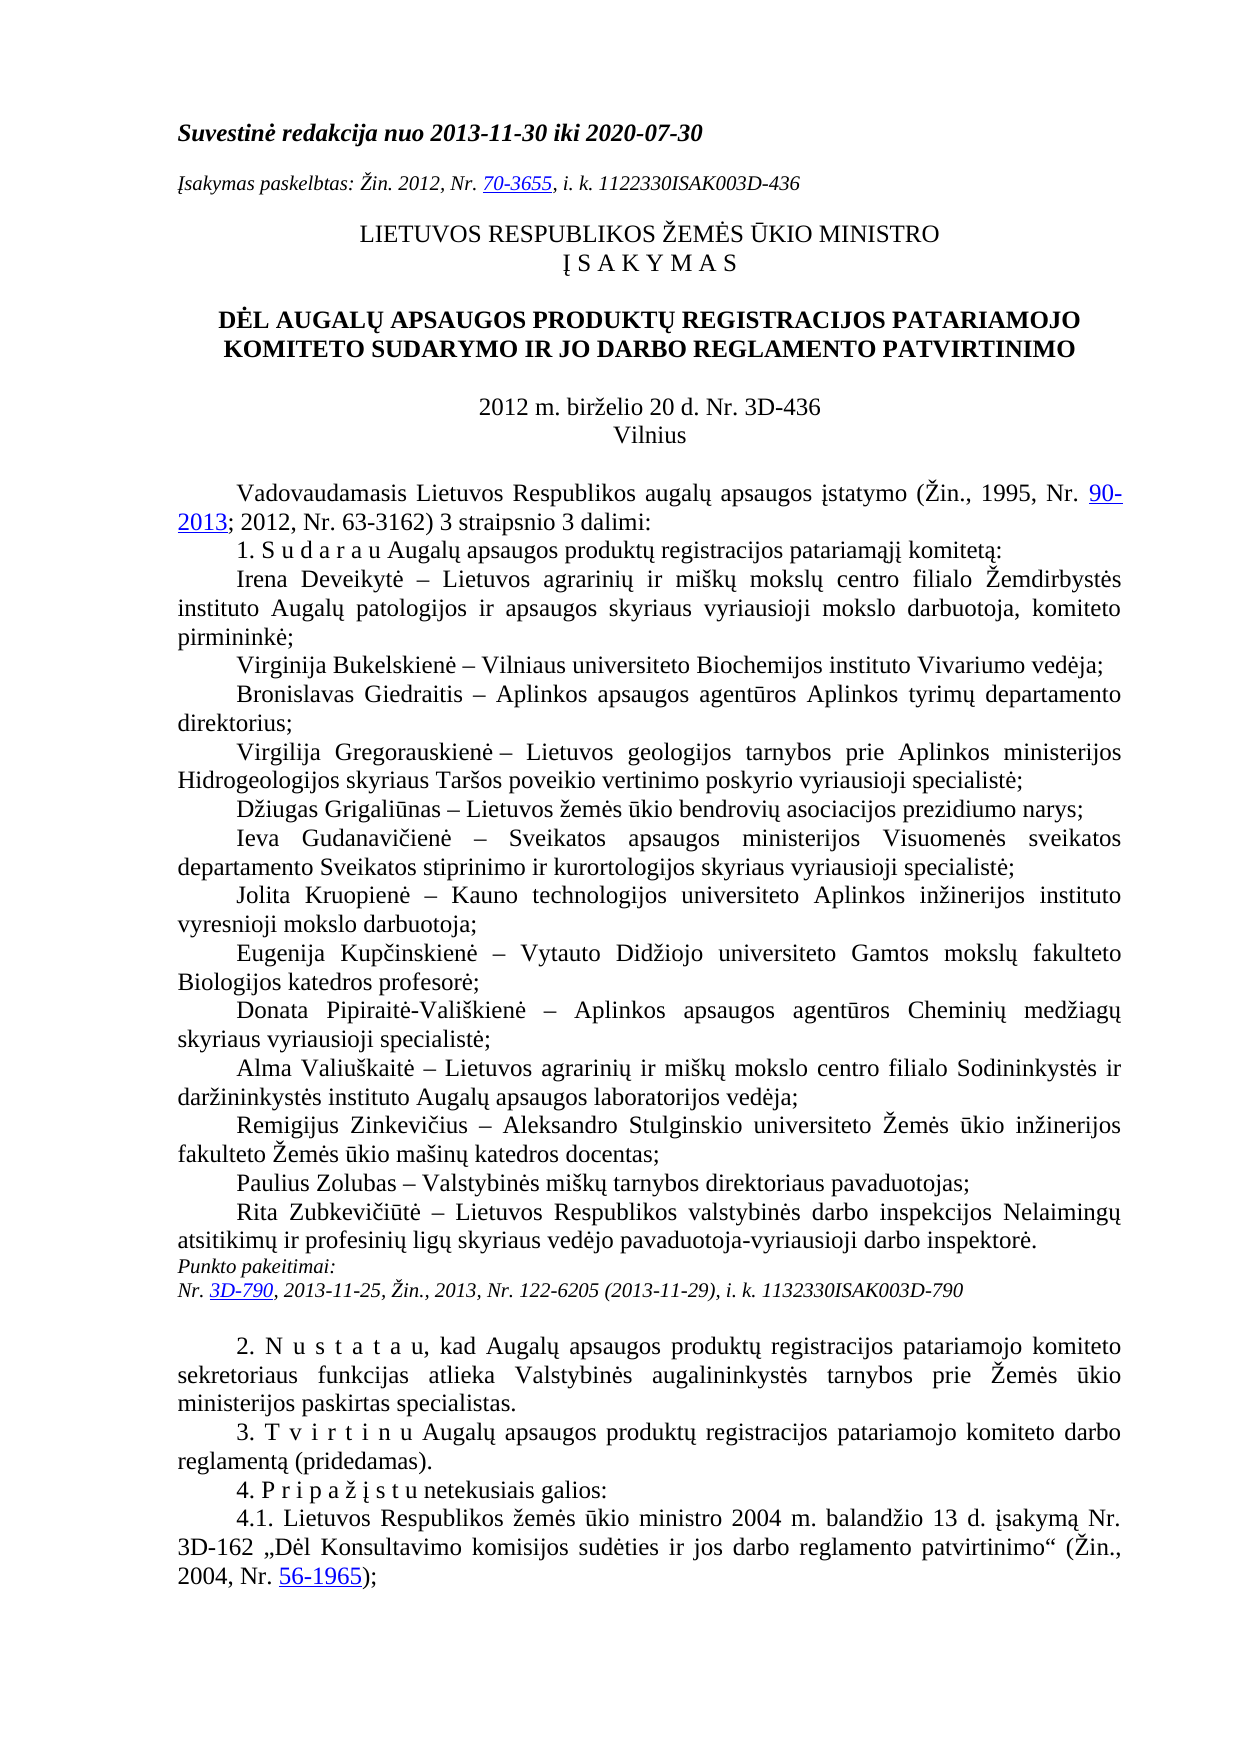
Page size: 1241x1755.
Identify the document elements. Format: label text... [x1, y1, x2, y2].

text Irena Deveikytė – Lietuvos agrarinių ir miškų mokslų centro filialo Žemdirbystės instituto Augalų patologijos ir apsaugos skyriaus vyriausioji mokslo darbuotoja, komiteto pirmininkė; [177, 564, 1122, 650]
text Jolita Kruopienė – Kauno technologijos universiteto Aplinkos inžinerijos instituto vyresnioji mokslo darbuotoja; [177, 880, 1122, 938]
text Džiugas Grigaliūnas – Lietuvos žemės ūkio bendrovių asociacijos prezidiumo narys; [177, 794, 1122, 823]
text Nr. 3D-790, 2013-11-25, Žin., 2013, Nr. 122-6205 (2013-11-29), i. k. 1132330ISAK003D-790 [177, 1278, 1122, 1302]
text Donata Pipiraitė-Vališkienė – Aplinkos apsaugos agentūros Cheminių medžiagų skyriaus vyriausioji specialistė; [177, 995, 1122, 1053]
text Vadovaudamasis Lietuvos Respublikos augalų apsaugos įstatymo (Žin., 1995, Nr. 90-2013; 2012, Nr. 63-3162) 3 straipsnio 3 dalimi: [177, 478, 1122, 535]
text Eugenija Kupčinskienė – Vytauto Didžiojo universiteto Gamtos mokslų fakulteto Biologijos katedros profesorė; [177, 938, 1122, 995]
text Virginija Bukelskienė – Vilniaus universiteto Biochemijos instituto Vivariumo vedėja; [177, 650, 1122, 679]
text Remigijus Zinkevičius – Aleksandro Stulginskio universiteto Žemės ūkio inžinerijos fakulteto Žemės ūkio mašinų katedros docentas; [177, 1110, 1122, 1168]
text Įsakymas paskelbtas: Žin. 2012, Nr. 70-3655, i. k. 1122330ISAK003D-436 [177, 171, 1122, 195]
text 2. N u s t a t a u, kad Augalų apsaugos produktų registracijos patariamojo komiteto sekretoriaus funkcijas atlieka Valstybinės augalininkystės tarnybos prie Žemės ūkio ministerijos paskirtas specialistas. [177, 1331, 1122, 1417]
text DĖL AUGALŲ APSAUGOS PRODUKTŲ REGISTRACIJOS PATARIAMOJO KOMITETO SUDARYMO IR JO DARBO REGlaMENTO PATVIRTINIMO [177, 305, 1122, 363]
text Vilnius [177, 420, 1122, 449]
text Bronislavas Giedraitis – Aplinkos apsaugos agentūros Aplinkos tyrimų departamento direktorius; [177, 679, 1122, 737]
text 2012 m. birželio 20 d. Nr. 3D-436 [177, 392, 1122, 420]
text 3. T v i r t i n u Augalų apsaugos produktų registracijos patariamojo komiteto darbo reglamentą (pridedamas). [177, 1417, 1122, 1475]
text 1. S u d a r a u Augalų apsaugos produktų registracijos patariamąjį komitetą: [177, 535, 1122, 564]
text Į S A K Y M A S [177, 248, 1122, 277]
text Punkto pakeitimai: [177, 1254, 1122, 1278]
text Rita Zubkevičiūtė – Lietuvos Respublikos valstybinės darbo inspekcijos Nelaimingų atsitikimų ir profesinių ligų skyriaus vedėjo pavaduotoja-vyriausioji darbo inspektorė. [177, 1197, 1122, 1254]
text Ieva Gudanavičienė – Sveikatos apsaugos ministerijos Visuomenės sveikatos departamento Sveikatos stiprinimo ir kurortologijos skyriaus vyriausioji specialistė; [177, 823, 1122, 880]
text Alma Valiuškaitė – Lietuvos agrarinių ir miškų mokslo centro filialo Sodininkystės ir daržininkystės instituto Augalų apsaugos laboratorijos vedėja; [177, 1053, 1122, 1110]
text Paulius Zolubas – Valstybinės miškų tarnybos direktoriaus pavaduotojas; [177, 1168, 1122, 1197]
text LIETUVOS RESPUBLIKOS ŽEMĖS ŪKIO MINISTRO [177, 219, 1122, 248]
text 4. P r i p a ž į s t u netekusiais galios: [177, 1475, 1122, 1503]
text Suvestinė redakcija nuo 2013-11-30 iki 2020-07-30 [177, 118, 1122, 147]
text 4.1. Lietuvos Respublikos žemės ūkio ministro 2004 m. balandžio 13 d. įsakymą Nr. 3D-162 „Dėl konsultavimo komisijos sudėties ir jos darbo reglamento patvirtinimo“ (Žin., 2004, Nr. 56-1965); [177, 1503, 1122, 1590]
text Virgilija Gregorauskienė – Lietuvos geologijos tarnybos prie Aplinkos ministerijos Hidrogeologijos skyriaus Taršos poveikio vertinimo poskyrio vyriausioji specialistė; [177, 737, 1122, 794]
